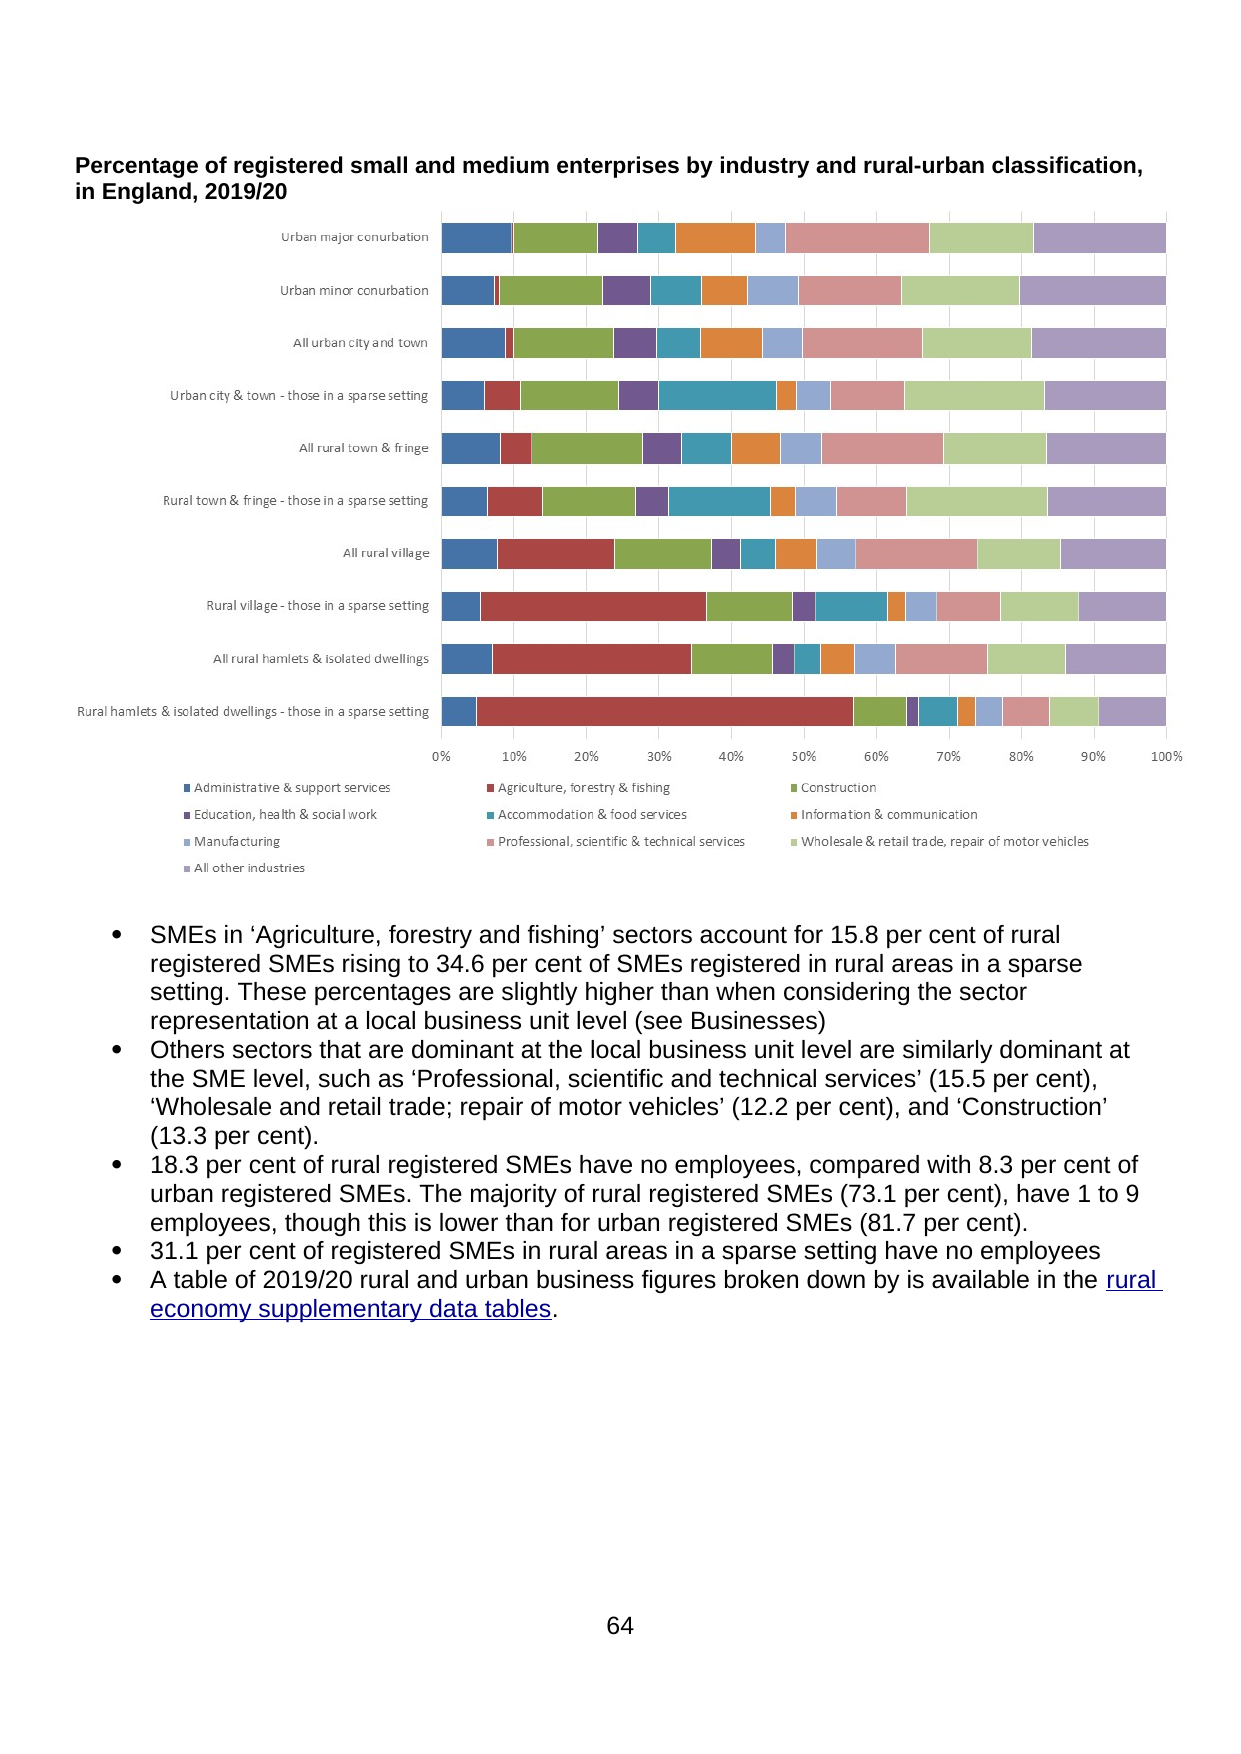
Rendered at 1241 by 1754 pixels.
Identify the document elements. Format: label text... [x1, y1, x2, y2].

list SMEs in ‘Agriculture, forestry and fishing’ sectors account for 15.8 per cent of rural registered SMEs rising to 34.6 per cent of SMEs registered in rural areas in a sparse setting. These percentages are slightly higher than when considering the sector representation at a local business unit level (see Businesses) [112, 920, 1165, 1035]
text Percentage of registered small and medium enterprises by industry and rural-urban classification, in England, 2019/20 [75, 152, 1165, 204]
list 18.3 per cent of rural registered SMEs have no employees, compared with 8.3 per cent of urban registered SMEs. The majority of rural registered SMEs (73.1 per cent), have 1 to 9 employees, though this is lower than for urban registered SMEs (81.7 per cent). [112, 1150, 1165, 1236]
list A table of 2019/20 rural and urban business figures broken down by is available in the rural economy supplementary data tables. [112, 1265, 1165, 1323]
list Others sectors that are dominant at the local business unit level are similarly dominant at the SME level, such as ‘Professional, scientific and technical services’ (15.5 per cent), ‘Wholesale and retail trade; repair of motor vehicles’ (12.2 per cent), and ‘Construction’ (13.3 per cent). [112, 1035, 1165, 1150]
list 31.1 per cent of registered SMEs in rural areas in a sparse setting have no employees [112, 1236, 1165, 1265]
